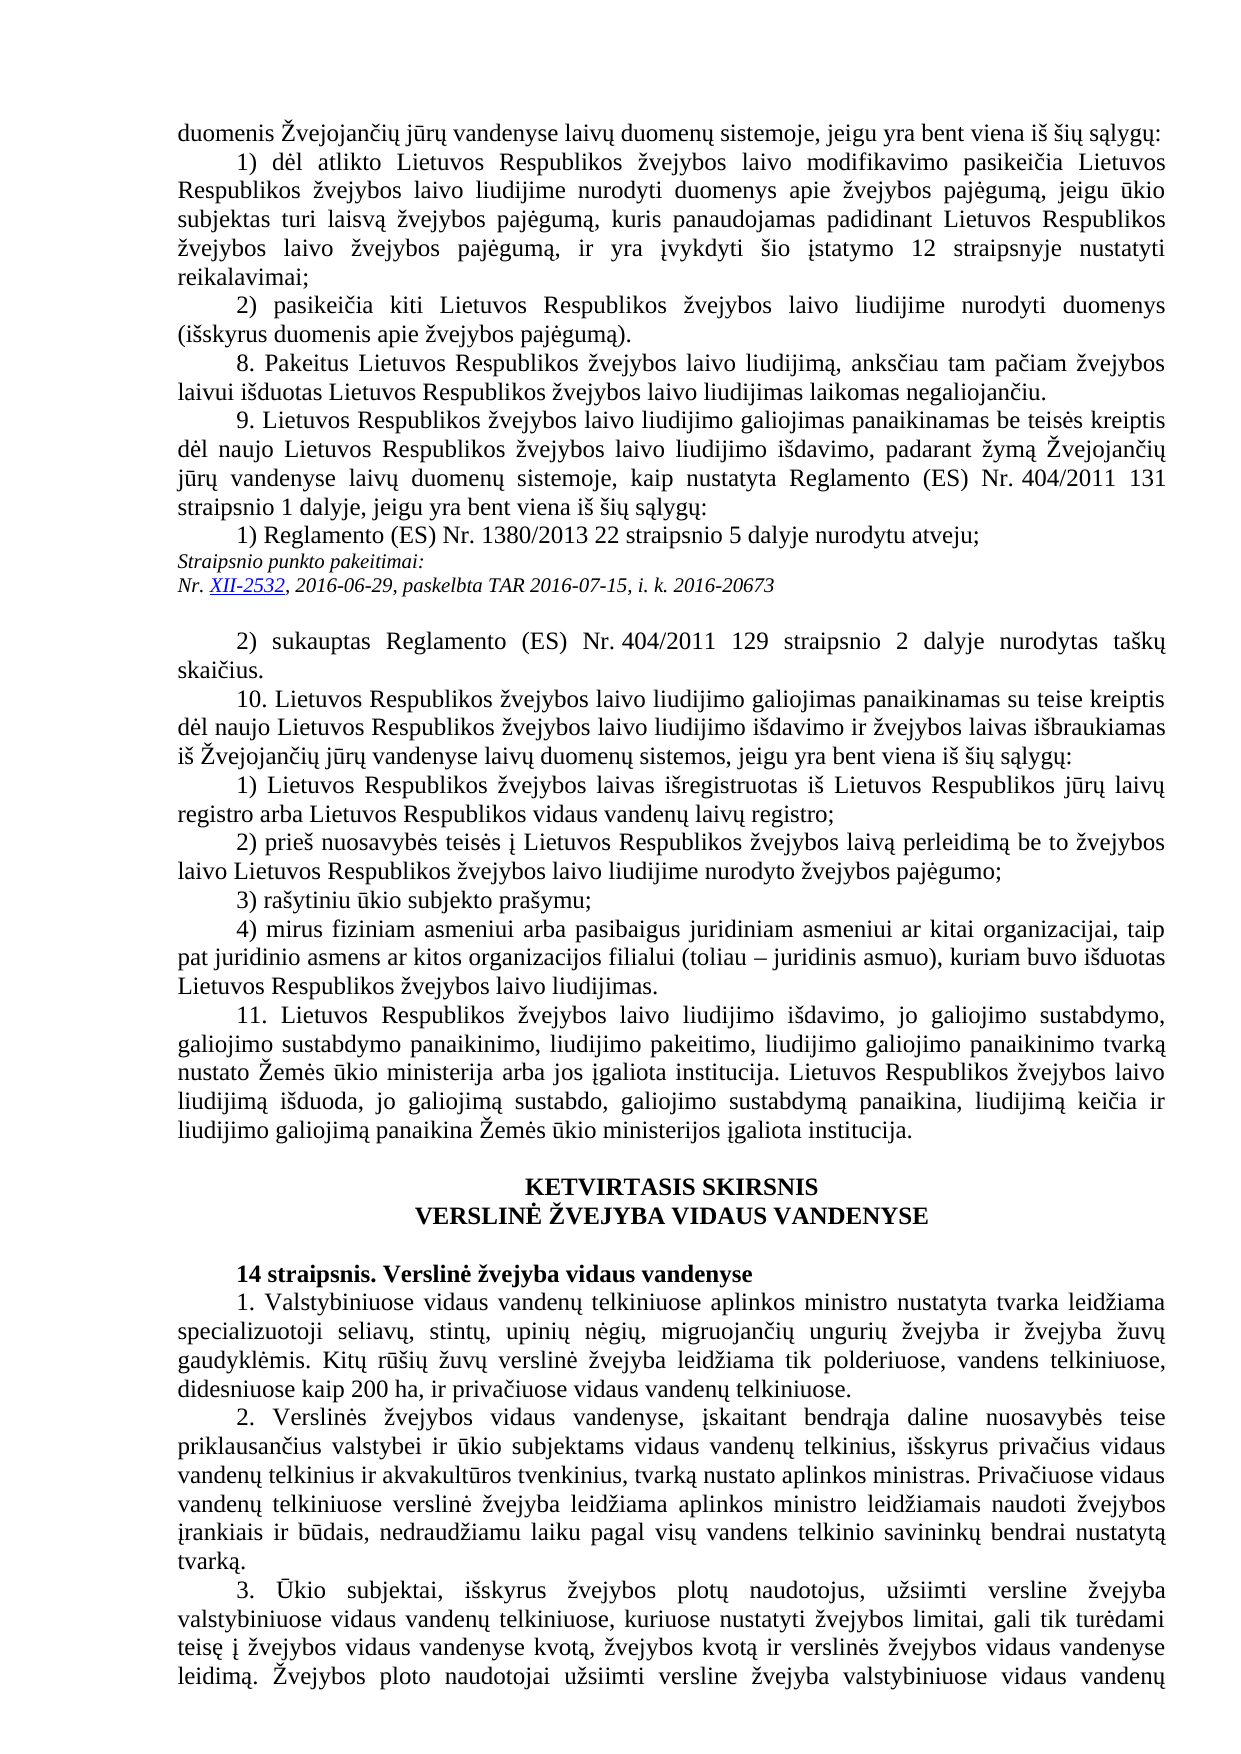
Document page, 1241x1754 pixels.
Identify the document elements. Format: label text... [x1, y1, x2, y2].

text Nr. XII-2532, 2016-06-29, paskelbta TAR 2016-07-15, i. k. 2016-20673 [177, 573, 1166, 597]
text 2. Verslinės žvejybos vidaus vandenyse, įskaitant bendrąja daline nuosavybės teise priklausančius valstybei ir ūkio subjektams vidaus vandenų telkinius, išskyrus privačius vidaus vandenų telkinius ir akvakultūros tvenkinius, tvarką nustato aplinkos ministras. Privačiuose vidaus vandenų telkiniuose verslinė žvejyba leidžiama aplinkos ministro leidžiamais naudoti žvejybos įrankiais ir būdais, nedraudžiamu laiku pagal visų vandens telkinio savininkų bendrai nustatytą tvarką. [177, 1402, 1166, 1575]
text 8. Pakeitus Lietuvos Respublikos žvejybos laivo liudijimą, anksčiau tam pačiam žvejybos laivui išduotas Lietuvos Respublikos žvejybos laivo liudijimas laikomas negaliojančiu. [177, 348, 1166, 406]
text 11. Lietuvos Respublikos žvejybos laivo liudijimo išdavimo, jo galiojimo sustabdymo, galiojimo sustabdymo panaikinimo, liudijimo pakeitimo, liudijimo galiojimo panaikinimo tvarką nustato Žemės ūkio ministerija arba jos įgaliota institucija. Lietuvos Respublikos žvejybos laivo liudijimą išduoda, jo galiojimą sustabdo, galiojimo sustabdymą panaikina, liudijimą keičia ir liudijimo galiojimą panaikina Žemės ūkio ministerijos įgaliota institucija. [177, 1000, 1166, 1144]
text 14 straipsnis. Verslinė žvejyba vidaus vandenyse [177, 1259, 1166, 1287]
text 3. Ūkio subjektai, išskyrus žvejybos plotų naudotojus, užsiimti versline žvejyba valstybiniuose vidaus vandenų telkiniuose, kuriuose nustatyti žvejybos limitai, gali tik turėdami teisę į žvejybos vidaus vandenyse kvotą, žvejybos kvotą ir verslinės žvejybos vidaus vandenyse leidimą. Žvejybos ploto naudotojai užsiimti versline žvejyba valstybiniuose vidaus vandenų [177, 1575, 1166, 1690]
text 3) rašytiniu ūkio subjekto prašymu; [177, 885, 1166, 914]
text 1) Reglamento (ES) Nr. 1380/2013 22 straipsnio 5 dalyje nurodytu atveju; [177, 521, 1166, 549]
text 4) mirus fiziniam asmeniui arba pasibaigus juridiniam asmeniui ar kitai organizacijai, taip pat juridinio asmens ar kitos organizacijos filialui (toliau – juridinis asmuo), kuriam buvo išduotas Lietuvos Respublikos žvejybos laivo liudijimas. [177, 914, 1166, 1000]
text 2) sukauptas Reglamento (ES) Nr. 404/2011 129 straipsnio 2 dalyje nurodytas taškų skaičius. [177, 626, 1166, 684]
text 2) pasikeičia kiti Lietuvos Respublikos žvejybos laivo liudijime nurodyti duomenys (išskyrus duomenis apie žvejybos pajėgumą). [177, 291, 1166, 348]
text VERSLINĖ ŽVEJYBA VIDAUS VANDENYSE [177, 1201, 1166, 1230]
text duomenis Žvejojančių jūrų vandenyse laivų duomenų sistemoje, jeigu yra bent viena iš šių sąlygų: [177, 118, 1166, 147]
text 1. Valstybiniuose vidaus vandenų telkiniuose aplinkos ministro nustatyta tvarka leidžiama specializuotoji seliavų, stintų, upinių nėgių, migruojančių ungurių žvejyba ir žvejyba žuvų gaudyklėmis. Kitų rūšių žuvų verslinė žvejyba leidžiama tik polderiuose, vandens telkiniuose, didesniuose kaip 200 ha, ir privačiuose vidaus vandenų telkiniuose. [177, 1287, 1166, 1402]
text 2) prieš nuosavybės teisės į Lietuvos Respublikos žvejybos laivą perleidimą be to žvejybos laivo Lietuvos Respublikos žvejybos laivo liudijime nurodyto žvejybos pajėgumo; [177, 827, 1166, 885]
text 9. Lietuvos Respublikos žvejybos laivo liudijimo galiojimas panaikinamas be teisės kreiptis dėl naujo Lietuvos Respublikos žvejybos laivo liudijimo išdavimo, padarant žymą Žvejojančių jūrų vandenyse laivų duomenų sistemoje, kaip nustatyta Reglamento (ES) Nr. 404/2011 131 straipsnio 1 dalyje, jeigu yra bent viena iš šių sąlygų: [177, 406, 1166, 521]
text 1) Lietuvos Respublikos žvejybos laivas išregistruotas iš Lietuvos Respublikos jūrų laivų registro arba Lietuvos Respublikos vidaus vandenų laivų registro; [177, 770, 1166, 827]
text 10. Lietuvos Respublikos žvejybos laivo liudijimo galiojimas panaikinamas su teise kreiptis dėl naujo Lietuvos Respublikos žvejybos laivo liudijimo išdavimo ir žvejybos laivas išbraukiamas iš Žvejojančių jūrų vandenyse laivų duomenų sistemos, jeigu yra bent viena iš šių sąlygų: [177, 684, 1166, 770]
text Straipsnio punkto pakeitimai: [177, 549, 1166, 573]
text 1) dėl atlikto Lietuvos Respublikos žvejybos laivo modifikavimo pasikeičia Lietuvos Respublikos žvejybos laivo liudijime nurodyti duomenys apie žvejybos pajėgumą, jeigu ūkio subjektas turi laisvą žvejybos pajėgumą, kuris panaudojamas padidinant Lietuvos Respublikos žvejybos laivo žvejybos pajėgumą, ir yra įvykdyti šio įstatymo 12 straipsnyje nustatyti reikalavimai; [177, 147, 1166, 291]
text KETVIRTASIS SKIRSNIS [177, 1172, 1166, 1201]
